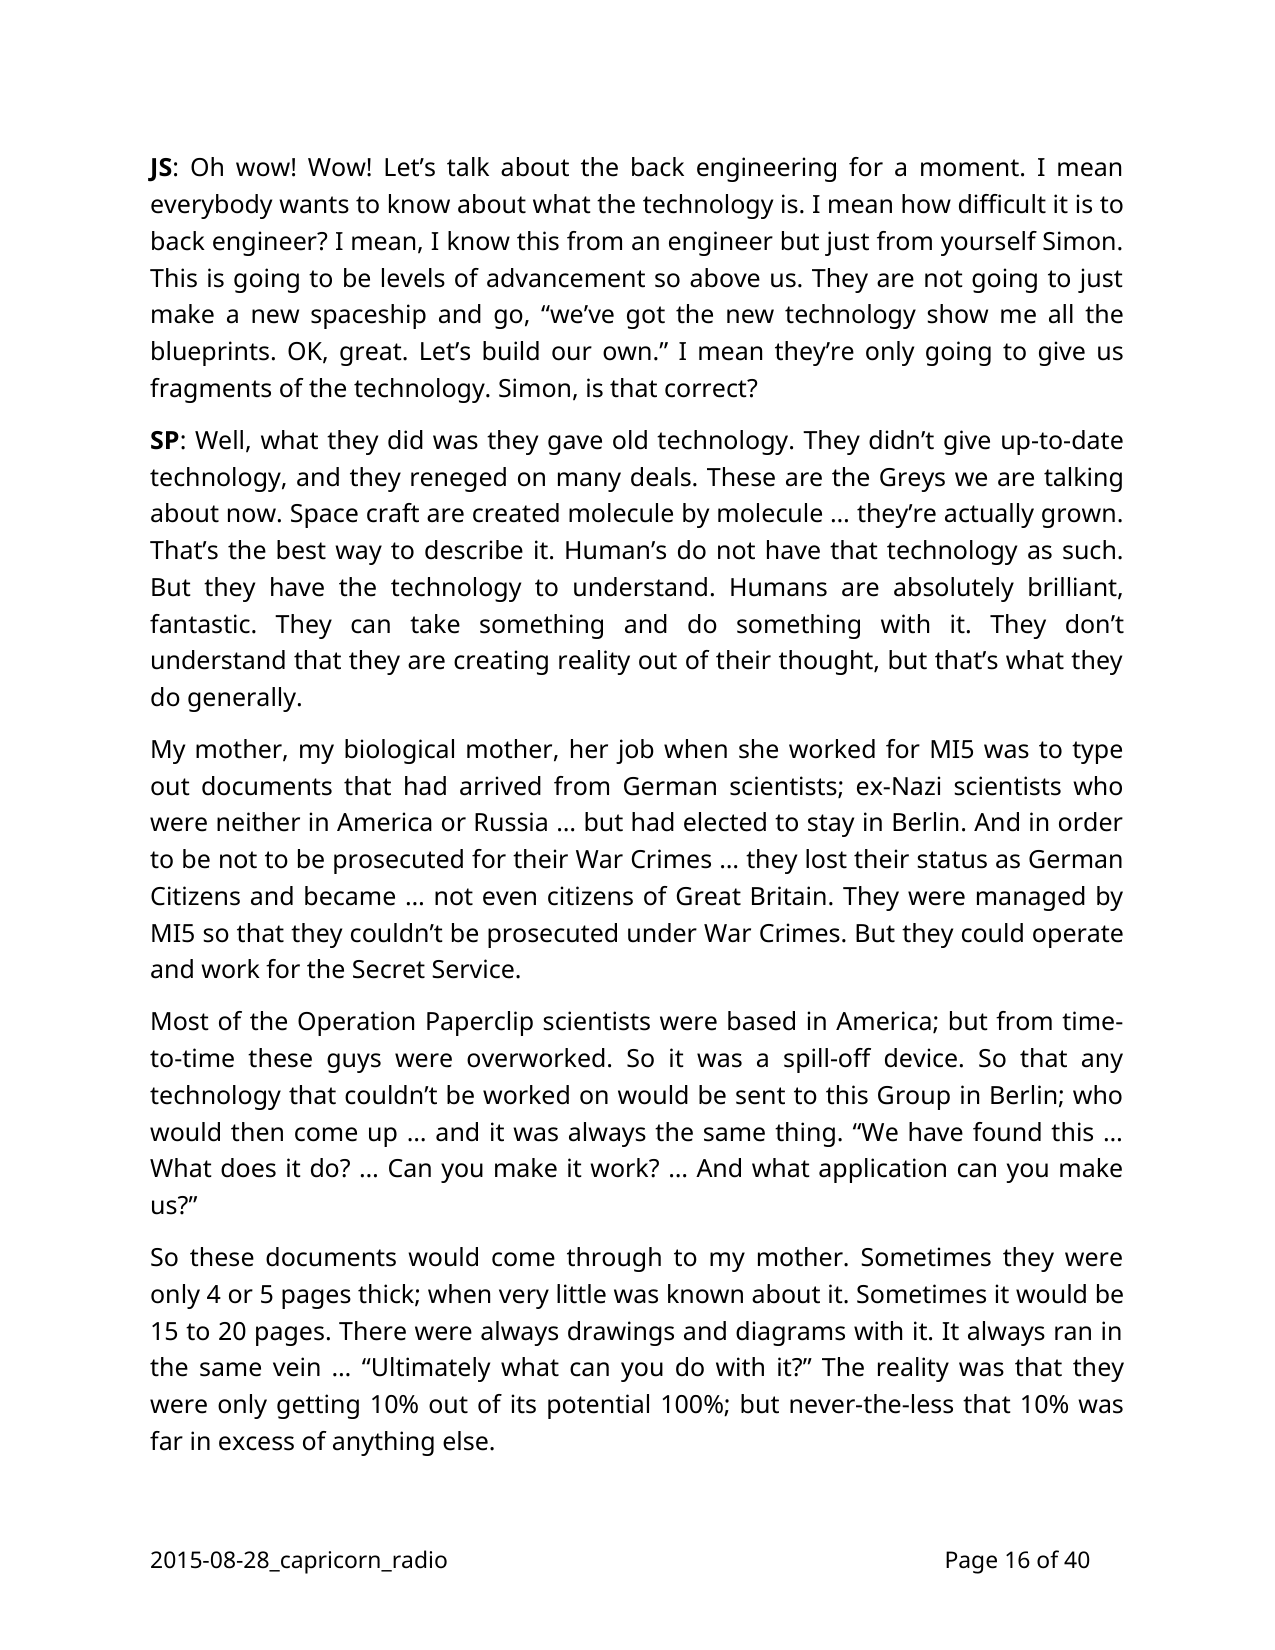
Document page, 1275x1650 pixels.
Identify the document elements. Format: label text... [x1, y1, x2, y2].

text My mother, my biological mother, her job when she worked for MI5 was to type out documents that had arrived from German scientists; ex-Nazi scientists who were neither in America or Russia … but had elected to stay in Berlin. And in order to be not to be prosecuted for their War Crimes … they lost their status as German Citizens and became … not even citizens of Great Britain. They were managed by MI5 so that they couldn’t be prosecuted under War Crimes. But they could operate and work for the Secret Service. [150, 732, 1125, 986]
text So these documents would come through to my mother. Sometimes they were only 4 or 5 pages thick; when very little was known about it. Sometimes it would be 15 to 20 pages. There were always drawings and diagrams with it. It always ran in the same vein … “Ultimately what can you do with it?” The reality was that they were only getting 10% out of its potential 100%; but never-the-less that 10% was far in excess of anything else. [150, 1239, 1125, 1457]
text Most of the Operation Paperclip scientists were based in America; but from time-to-time these guys were overworked. So it was a spill-off device. So that any technology that couldn’t be worked on would be sent to this Group in Berlin; who would then come up … and it was always the same thing. “We have found this … What does it do? … Can you make it work? … And what application can you make us?” [150, 1004, 1125, 1222]
text JS: Oh wow! Wow! Let’s talk about the back engineering for a moment. I mean everybody wants to know about what the technology is. I mean how difficult it is to back engineer? I mean, I know this from an engineer but just from yourself Simon. This is going to be levels of advancement so above us. They are not going to just make a new spaceship and go, “we’ve got the new technology show me all the blueprints. OK, great. Let’s build our own.” I mean they’re only going to give us fragments of the technology. Simon, is that correct? [150, 150, 1125, 405]
text SP: Well, what they did was they gave old technology. They didn’t give up-to-date technology, and they reneged on many deals. These are the Greys we are talking about now. Space craft are created molecule by molecule … they’re actually grown. That’s the best way to describe it. Human’s do not have that technology as such. But they have the technology to understand. Humans are absolutely brilliant, fantastic. They can take something and do something with it. They don’t understand that they are creating reality out of their thought, but that’s what they do generally. [150, 422, 1125, 714]
